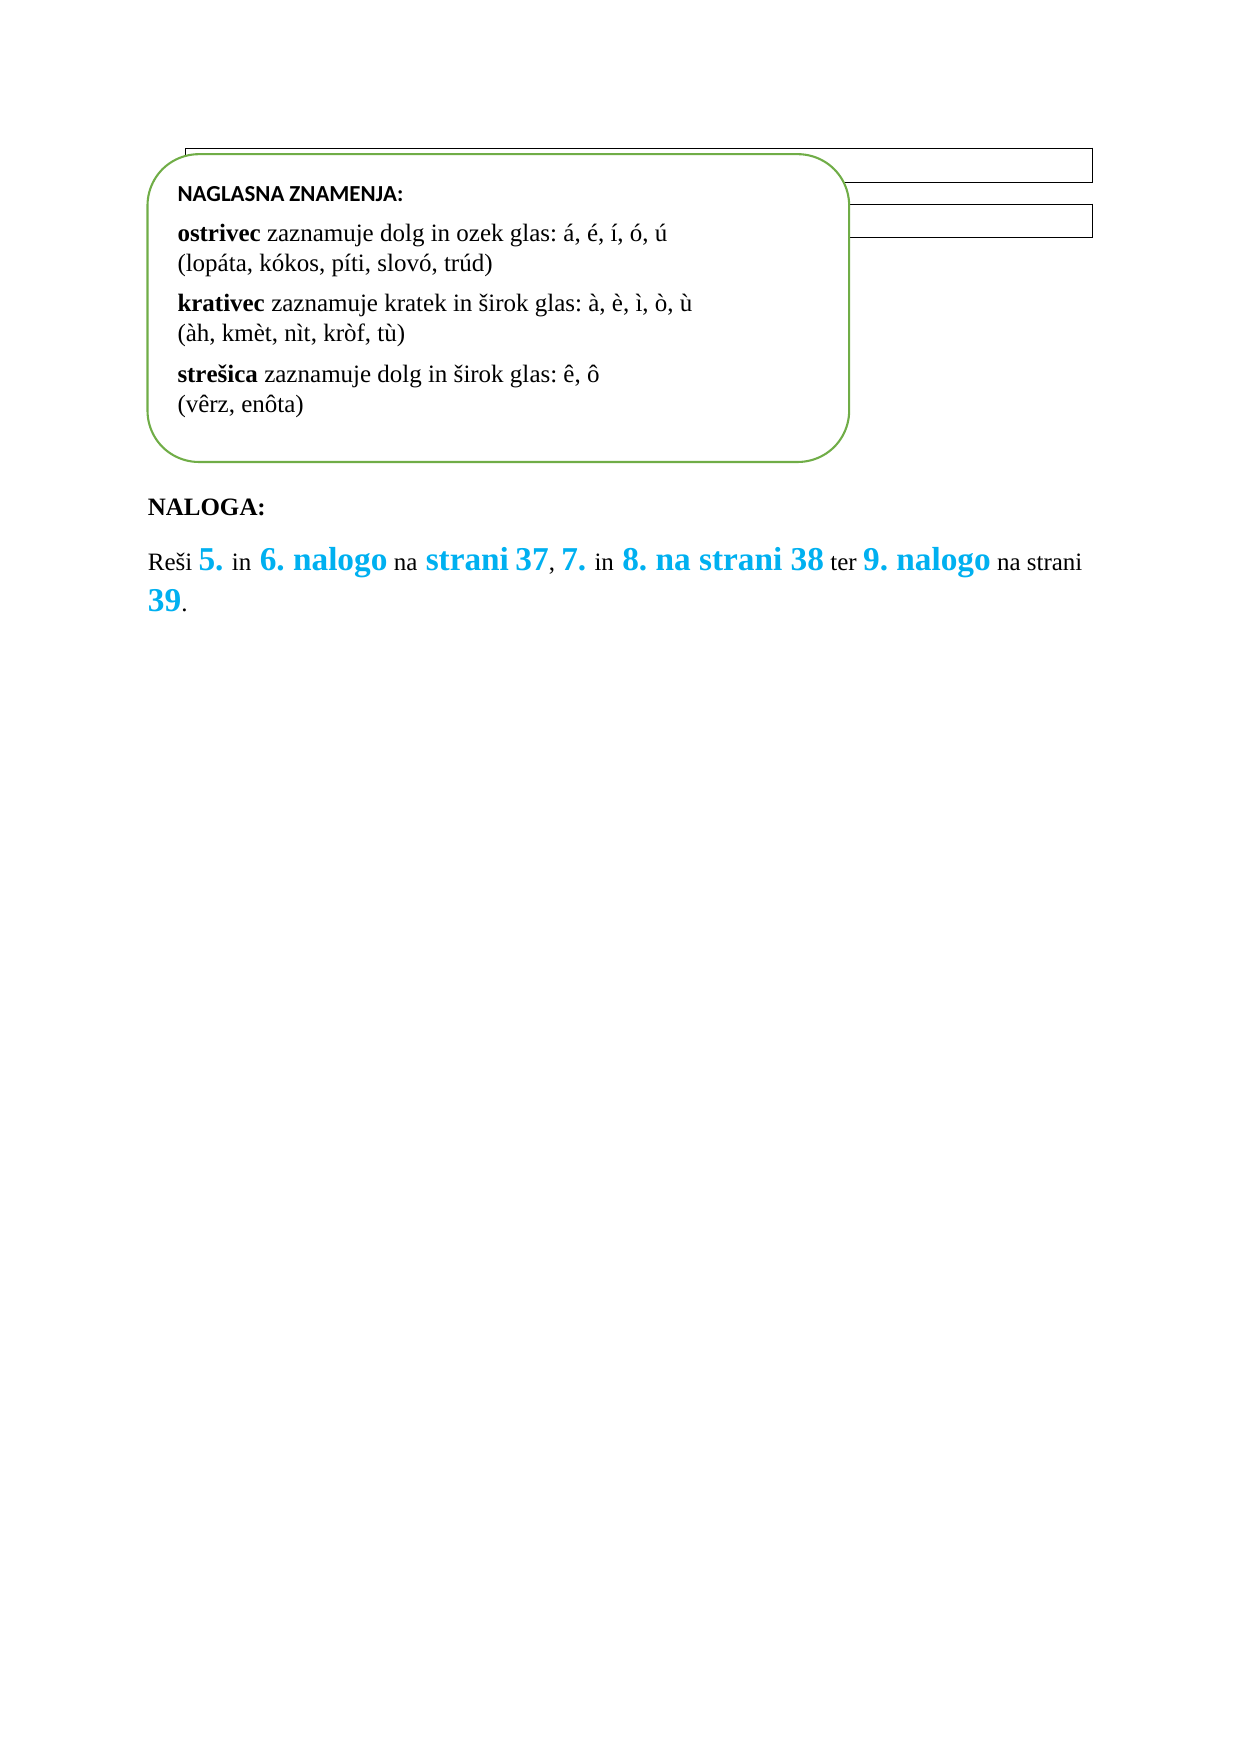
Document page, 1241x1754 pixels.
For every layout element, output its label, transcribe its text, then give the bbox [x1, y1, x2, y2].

text NALOGA: [148, 492, 1093, 520]
text mislim, hiše, bajka, deček, pismo, vsemu [851, 205, 1092, 237]
text Reši 5. in 6. nalogo na strani 37, 7. in 8. na strani 38 ter 9. nalogo na strani 39. [148, 539, 1093, 618]
list Nenaglašeni samoglasniki: [186, 149, 1092, 182]
